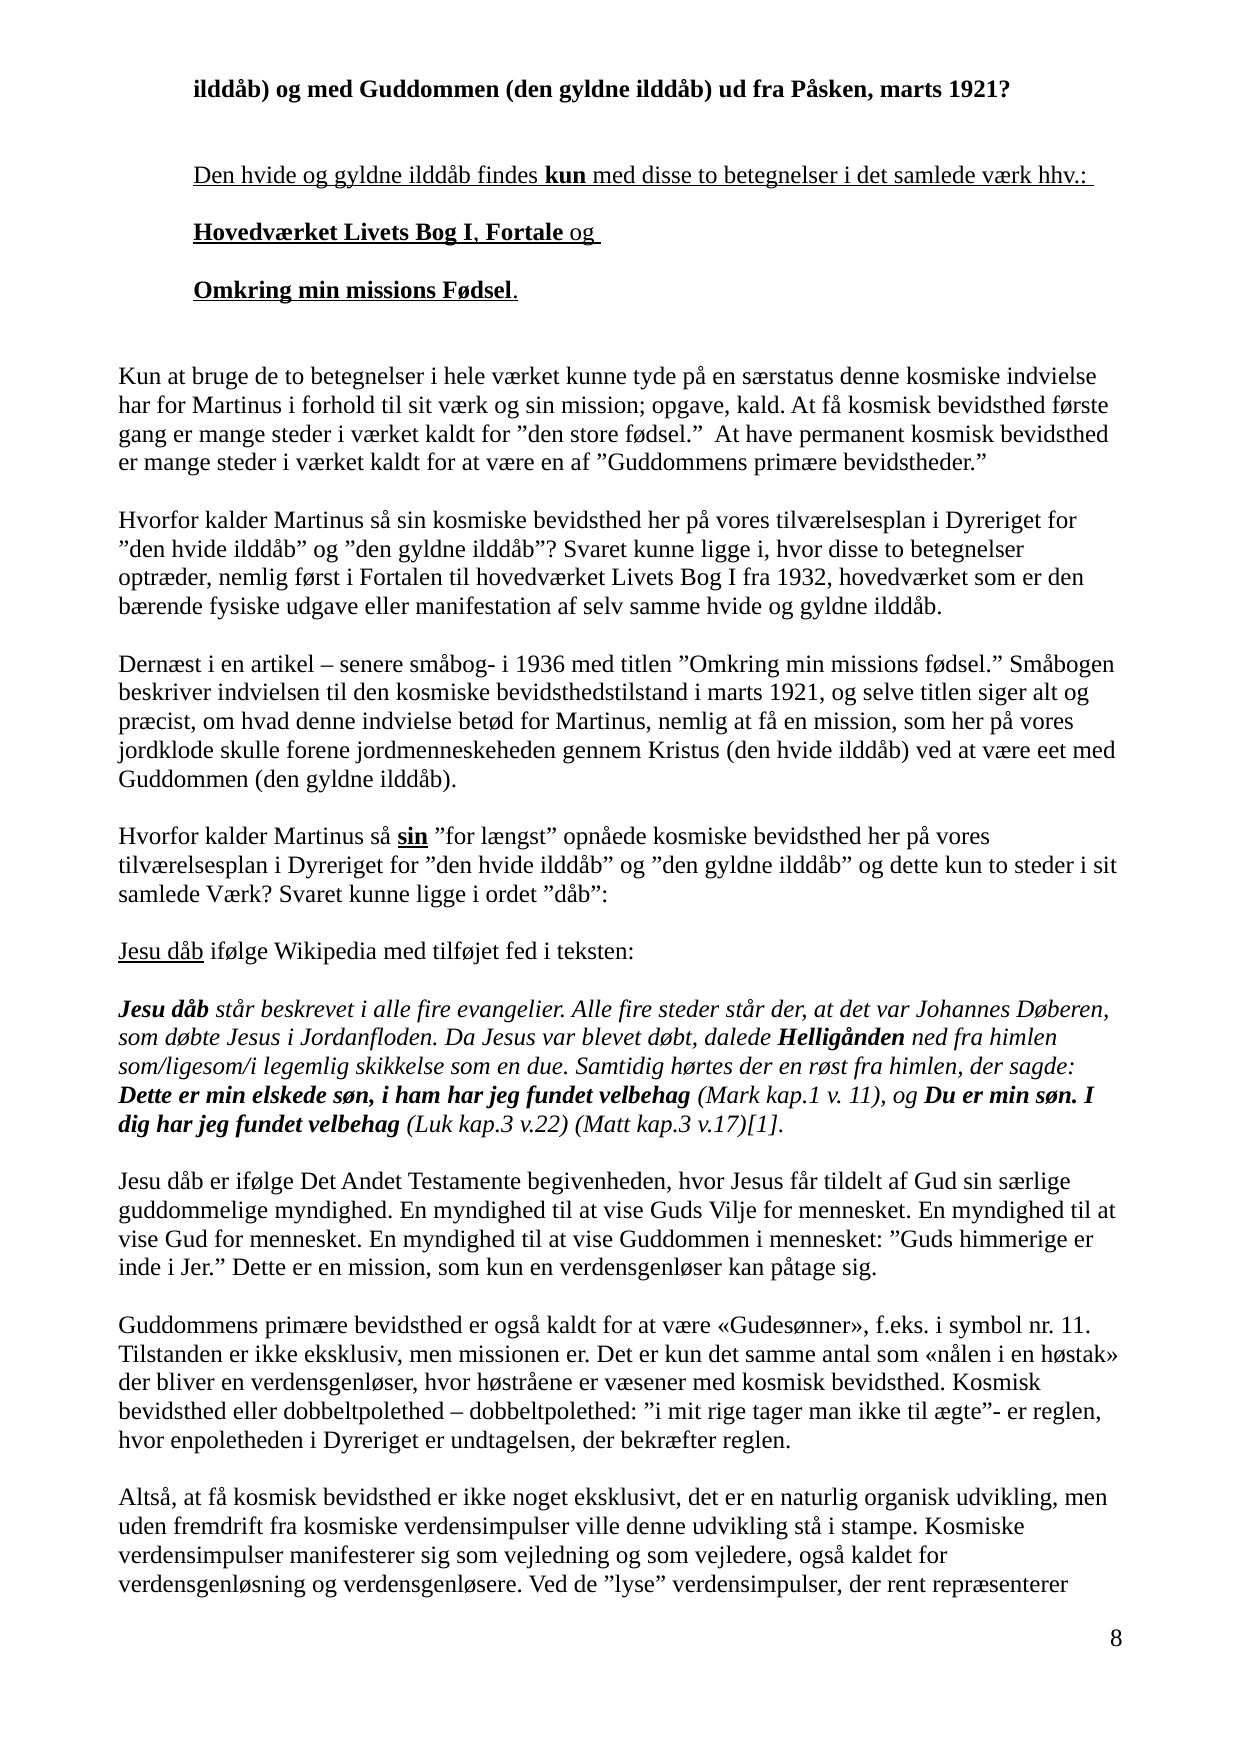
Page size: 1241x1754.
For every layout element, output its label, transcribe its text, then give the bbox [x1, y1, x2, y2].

text Kun at bruge de to betegnelser i hele værket kunne tyde på en særstatus denne kosmiske indvielse har for Martinus i forhold til sit værk og sin mission; opgave, kald. At få kosmisk bevidsthed første gang er mange steder i værket kaldt for ”den store fødsel.” At have permanent kosmisk bevidsthed er mange steder i værket kaldt for at være en af ”Guddommens primære bevidstheder.” [118, 361, 1122, 476]
text Jesu dåb er ifølge Det Andet Testamente begivenheden, hvor Jesus får tildelt af Gud sin særlige guddommelige myndighed. En myndighed til at vise Guds Vilje for mennesket. En myndighed til at vise Gud for mennesket. En myndighed til at vise Guddommen i mennesket: ”Guds himmerige er inde i Jer.” Dette er en mission, som kun en verdensgenløser kan påtage sig. [118, 1166, 1122, 1281]
text Dernæst i en artikel – senere småbog- i 1936 med titlen ”Omkring min missions fødsel.” Småbogen beskriver indvielsen til den kosmiske bevidsthedstilstand i marts 1921, og selve titlen siger alt og præcist, om hvad denne indvielse betød for Martinus, nemlig at få en mission, som her på vores jordklode skulle forene jordmenneskeheden gennem Kristus (den hvide ilddåb) ved at være eet med Guddommen (den gyldne ilddåb). [118, 649, 1122, 792]
text Den hvide og gyldne ilddåb findes kun med disse to betegnelser i det samlede værk hhv.: [193, 160, 1122, 189]
text ”den hvide ilddåb” og ”den gyldne ilddåb”? Svaret kunne ligge i, hvor disse to betegnelser optræder, nemlig først i Fortalen til hovedværket Livets Bog I fra 1932, hovedværket som er den bærende fysiske udgave eller manifestation af selv samme hvide og gyldne ilddåb. [118, 534, 1122, 620]
text ilddåb) og med Guddommen (den gyldne ilddåb) ud fra Påsken, marts 1921? [193, 74, 1122, 102]
text Altså, at få kosmisk bevidsthed er ikke noget eksklusivt, det er en naturlig organisk udvikling, men uden fremdrift fra kosmiske verdensimpulser ville denne udvikling stå i stampe. Kosmiske verdensimpulser manifesterer sig som vejledning og som vejledere, også kaldet for verdensgenløsning og verdensgenløsere. Ved de ”lyse” verdensimpulser, der rent repræsenterer [118, 1482, 1122, 1597]
text Jesu dåb står beskrevet i alle fire evangelier. Alle fire steder står der, at det var Johannes Døberen, som døbte Jesus i Jordanfloden. Da Jesus var blevet døbt, dalede Helligånden ned fra himlen som/ligesom/i legemlig skikkelse som en due. Samtidig hørtes der en røst fra himlen, der sagde: Dette er min elskede søn, i ham har jeg fundet velbehag (Mark kap.1 v. 11), og Du er min søn. I dig har jeg fundet velbehag (Luk kap.3 v.22) (Matt kap.3 v.17)[1]. [118, 994, 1122, 1137]
text Hvorfor kalder Martinus så sin kosmiske bevidsthed her på vores tilværelsesplan i Dyreriget for [118, 505, 1122, 534]
text Guddommens primære bevidsthed er også kaldt for at være «Gudesønner», f.eks. i symbol nr. 11. Tilstanden er ikke eksklusiv, men missionen er. Det er kun det samme antal som «nålen i en høstak» der bliver en verdensgenløser, hvor høstråene er væsener med kosmisk bevidsthed. Kosmisk bevidsthed eller dobbeltpolethed – dobbeltpolethed: ”i mit rige tager man ikke til ægte”- er reglen, hvor enpoletheden i Dyreriget er undtagelsen, der bekræfter reglen. [118, 1310, 1122, 1454]
text Omkring min missions Fødsel. [193, 275, 1122, 304]
text Hvorfor kalder Martinus så sin ”for længst” opnåede kosmiske bevidsthed her på vores tilværelsesplan i Dyreriget for ”den hvide ilddåb” og ”den gyldne ilddåb” og dette kun to steder i sit samlede Værk? Svaret kunne ligge i ordet ”dåb”: [118, 821, 1122, 907]
text Hovedværket Livets Bog I, Fortale og [193, 217, 1122, 246]
text Jesu dåb ifølge Wikipedia med tilføjet fed i teksten: [118, 936, 1122, 965]
